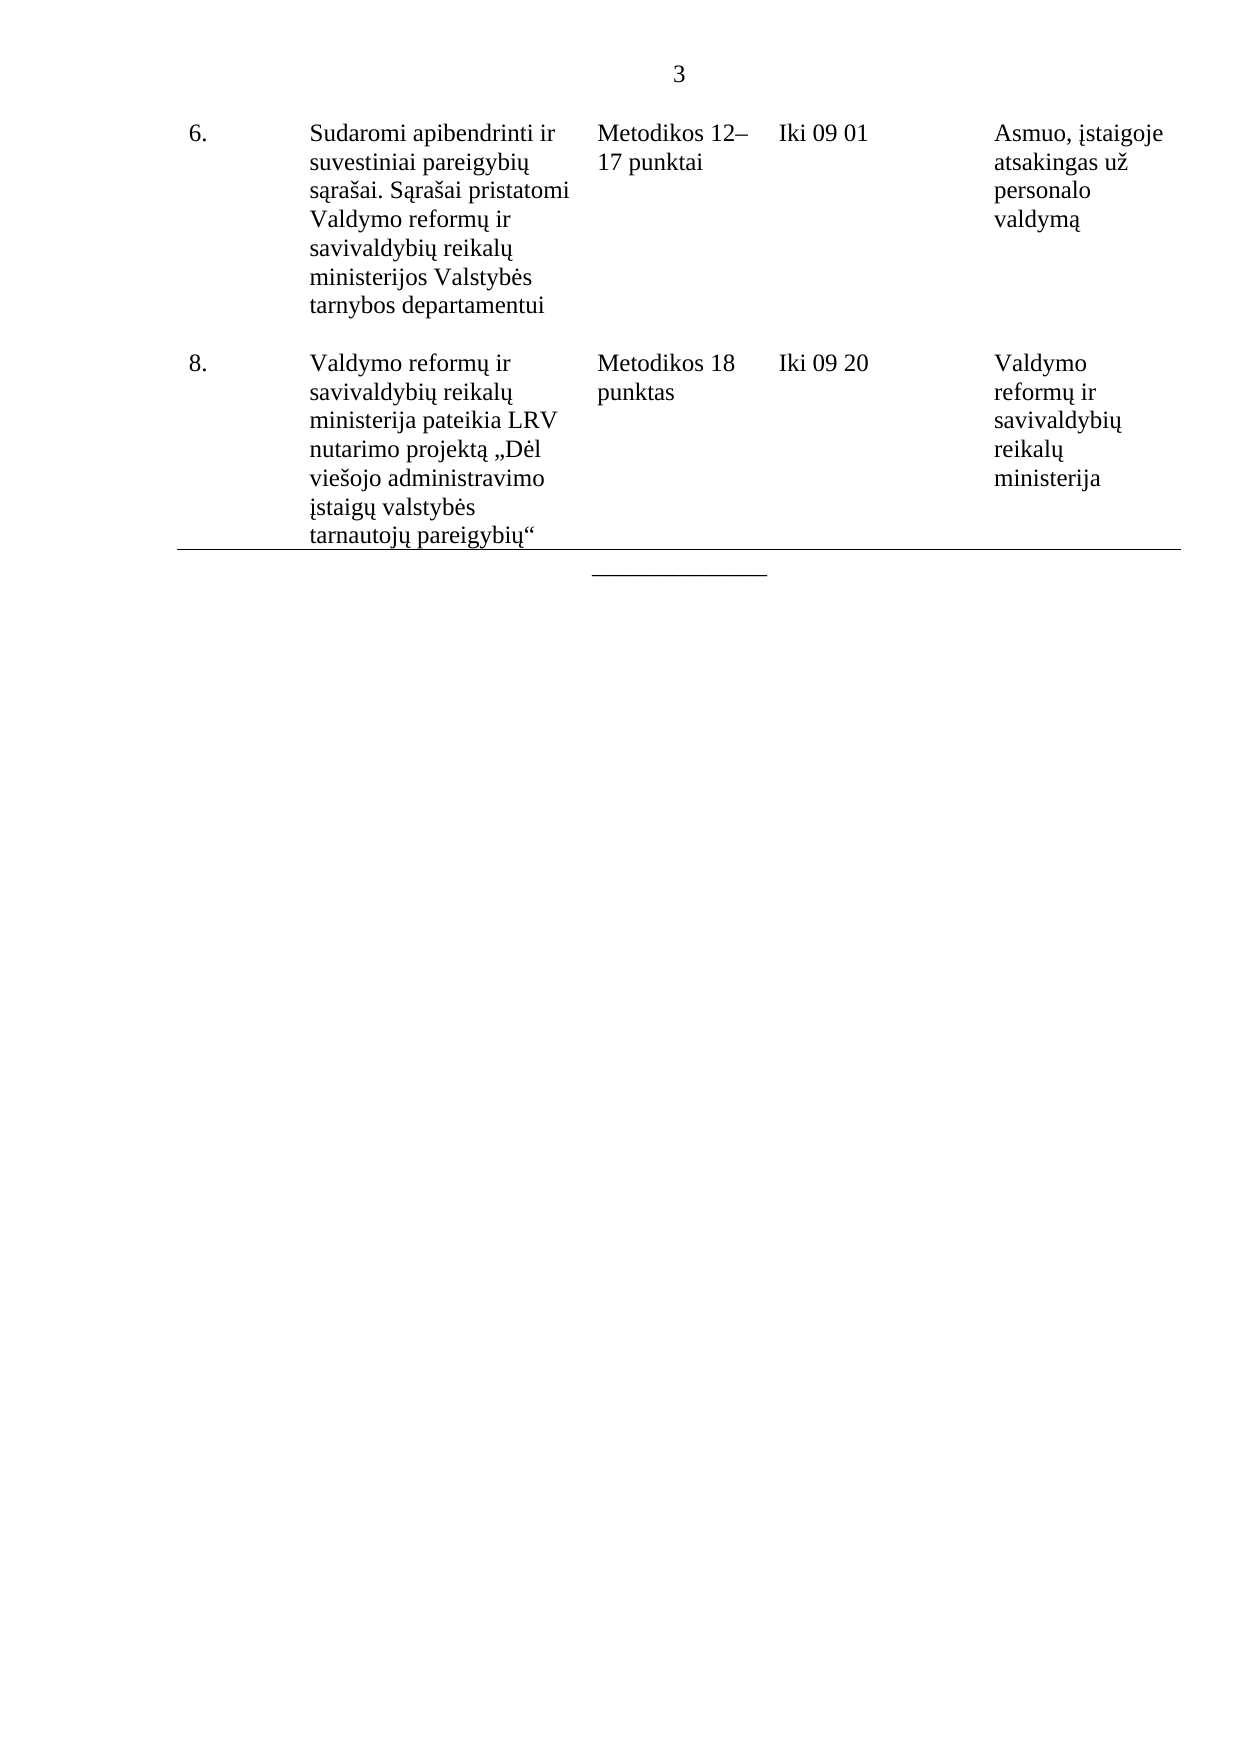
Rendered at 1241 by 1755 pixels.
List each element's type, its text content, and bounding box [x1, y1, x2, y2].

table_cell 6. [177, 118, 298, 319]
table_cell Asmuo, įstaigoje atsakingas už personalo valdymą [983, 118, 1181, 319]
table_cell Metodikos 12–17 punktai [586, 118, 767, 319]
table_cell Metodikos 18 punktas [586, 348, 767, 549]
table_cell Valdymo reformų ir savivaldybių reikalų ministerija [983, 348, 1181, 549]
table_cell Valdymo reformų ir savivaldybių reikalų ministerija pateikia LRV nutarimo projektą „Dėl viešojo administravimo įstaigų valstybės tarnautojų pareigybių“ [298, 348, 586, 549]
table_cell Iki 09 20 [767, 348, 983, 549]
table_cell [298, 319, 586, 348]
table_cell [177, 319, 298, 348]
table_cell Sudaromi apibendrinti ir suvestiniai pareigybių sąrašai. Sąrašai pristatomi Valdymo reformų ir savivaldybių reikalų ministerijos Valstybės tarnybos departamentui [298, 118, 586, 319]
table_cell 8. [177, 348, 298, 549]
table_cell [767, 319, 983, 348]
table_cell Iki 09 01 [767, 118, 983, 319]
text ______________ [177, 550, 1181, 579]
table_cell [983, 319, 1181, 348]
table_cell [586, 319, 767, 348]
